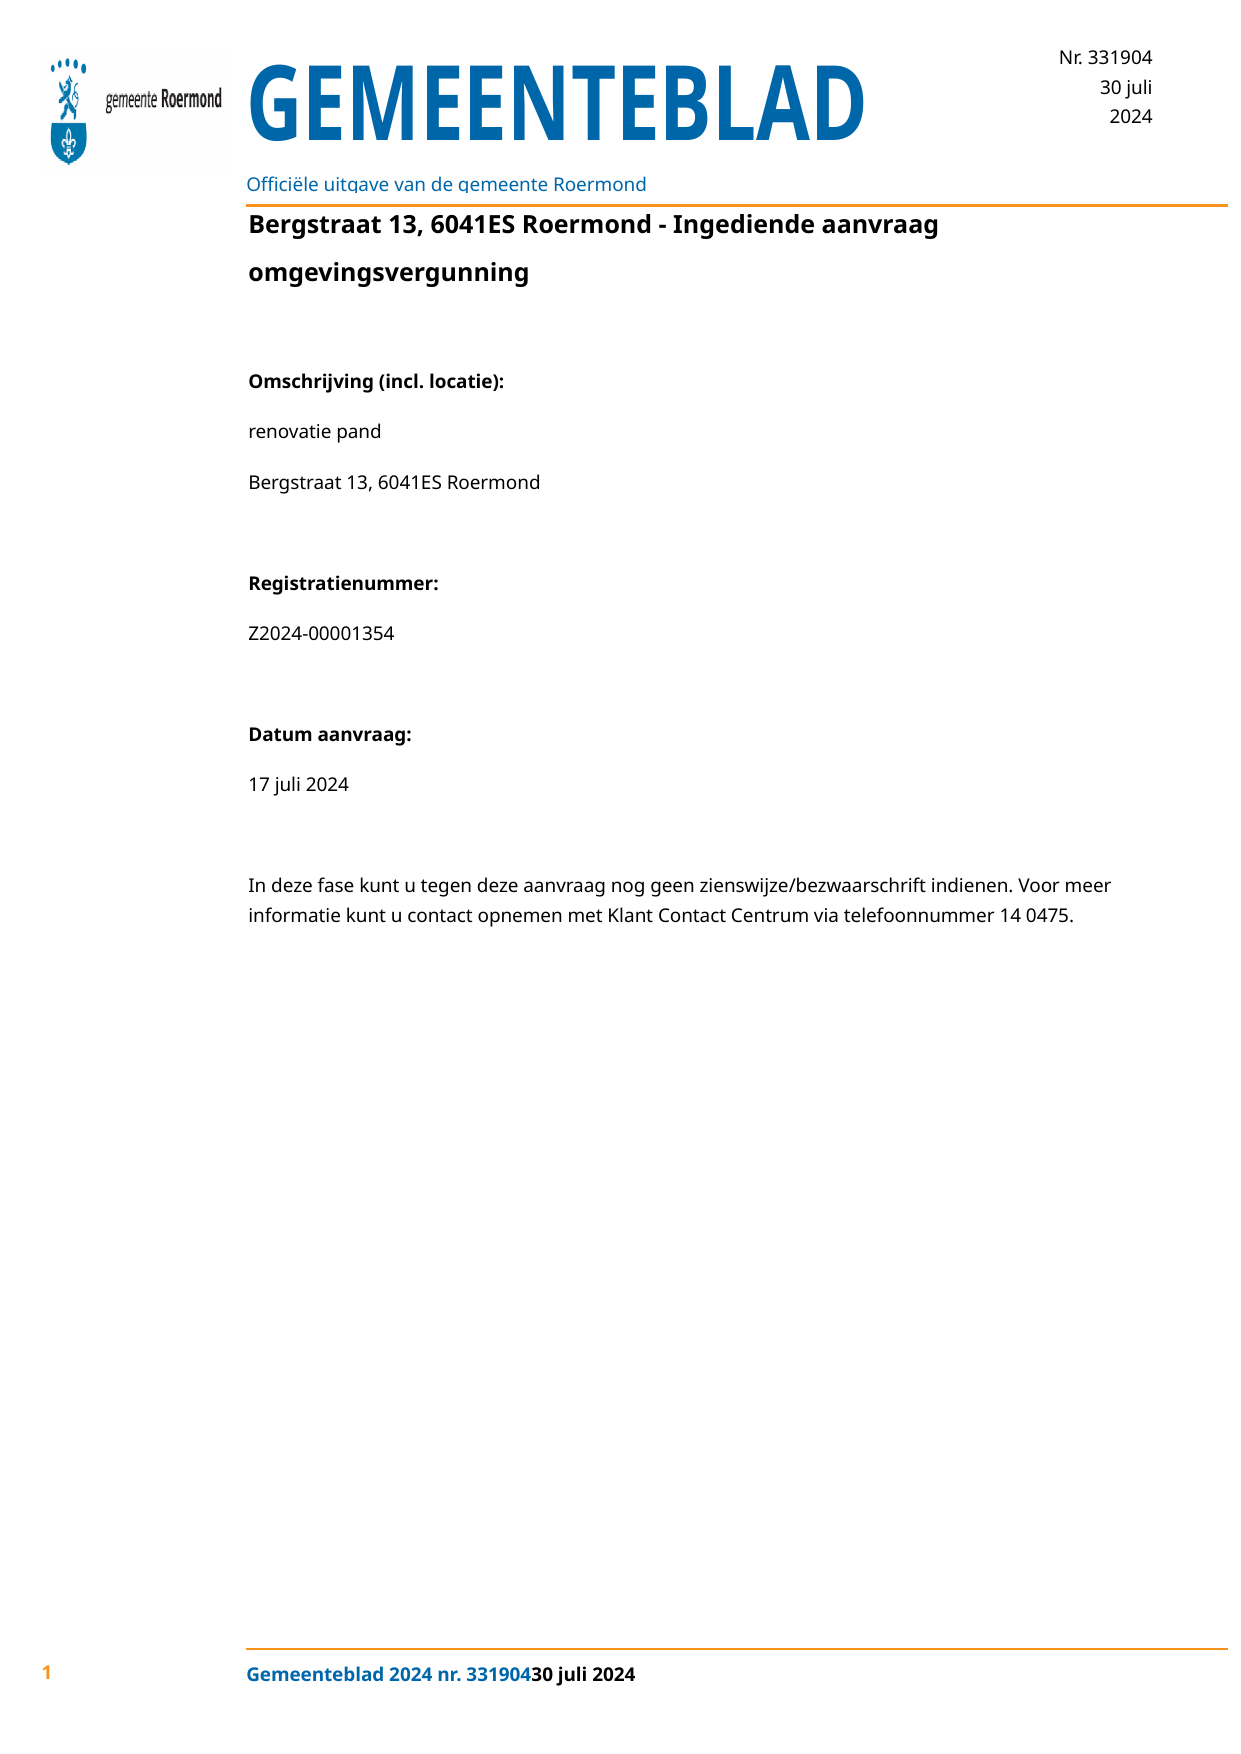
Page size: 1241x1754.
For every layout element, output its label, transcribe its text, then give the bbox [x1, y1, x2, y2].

text Omschrijving (incl. locatie): [248, 368, 1152, 394]
text In deze fase kunt u tegen deze aanvraag nog geen zienswijze/bezwaarschrift indienen. Voor meer informatie kunt u contact opnemen met Klant Contact Centrum via telefoonnummer 14 0475. [248, 872, 1152, 928]
text Registratienummer: [248, 570, 1152, 596]
text Datum aanvraag: [248, 721, 1152, 747]
text Bergstraat 13, 6041ES Roermond - Ingediende aanvraag omgevingsvergunning [248, 207, 1152, 288]
text Bergstraat 13, 6041ES Roermond [248, 469, 1152, 495]
text Z2024-00001354 [248, 620, 1152, 646]
text 17 juli 2024 [248, 772, 1152, 797]
text renovatie pand [248, 419, 1152, 444]
picture [41, 47, 231, 172]
